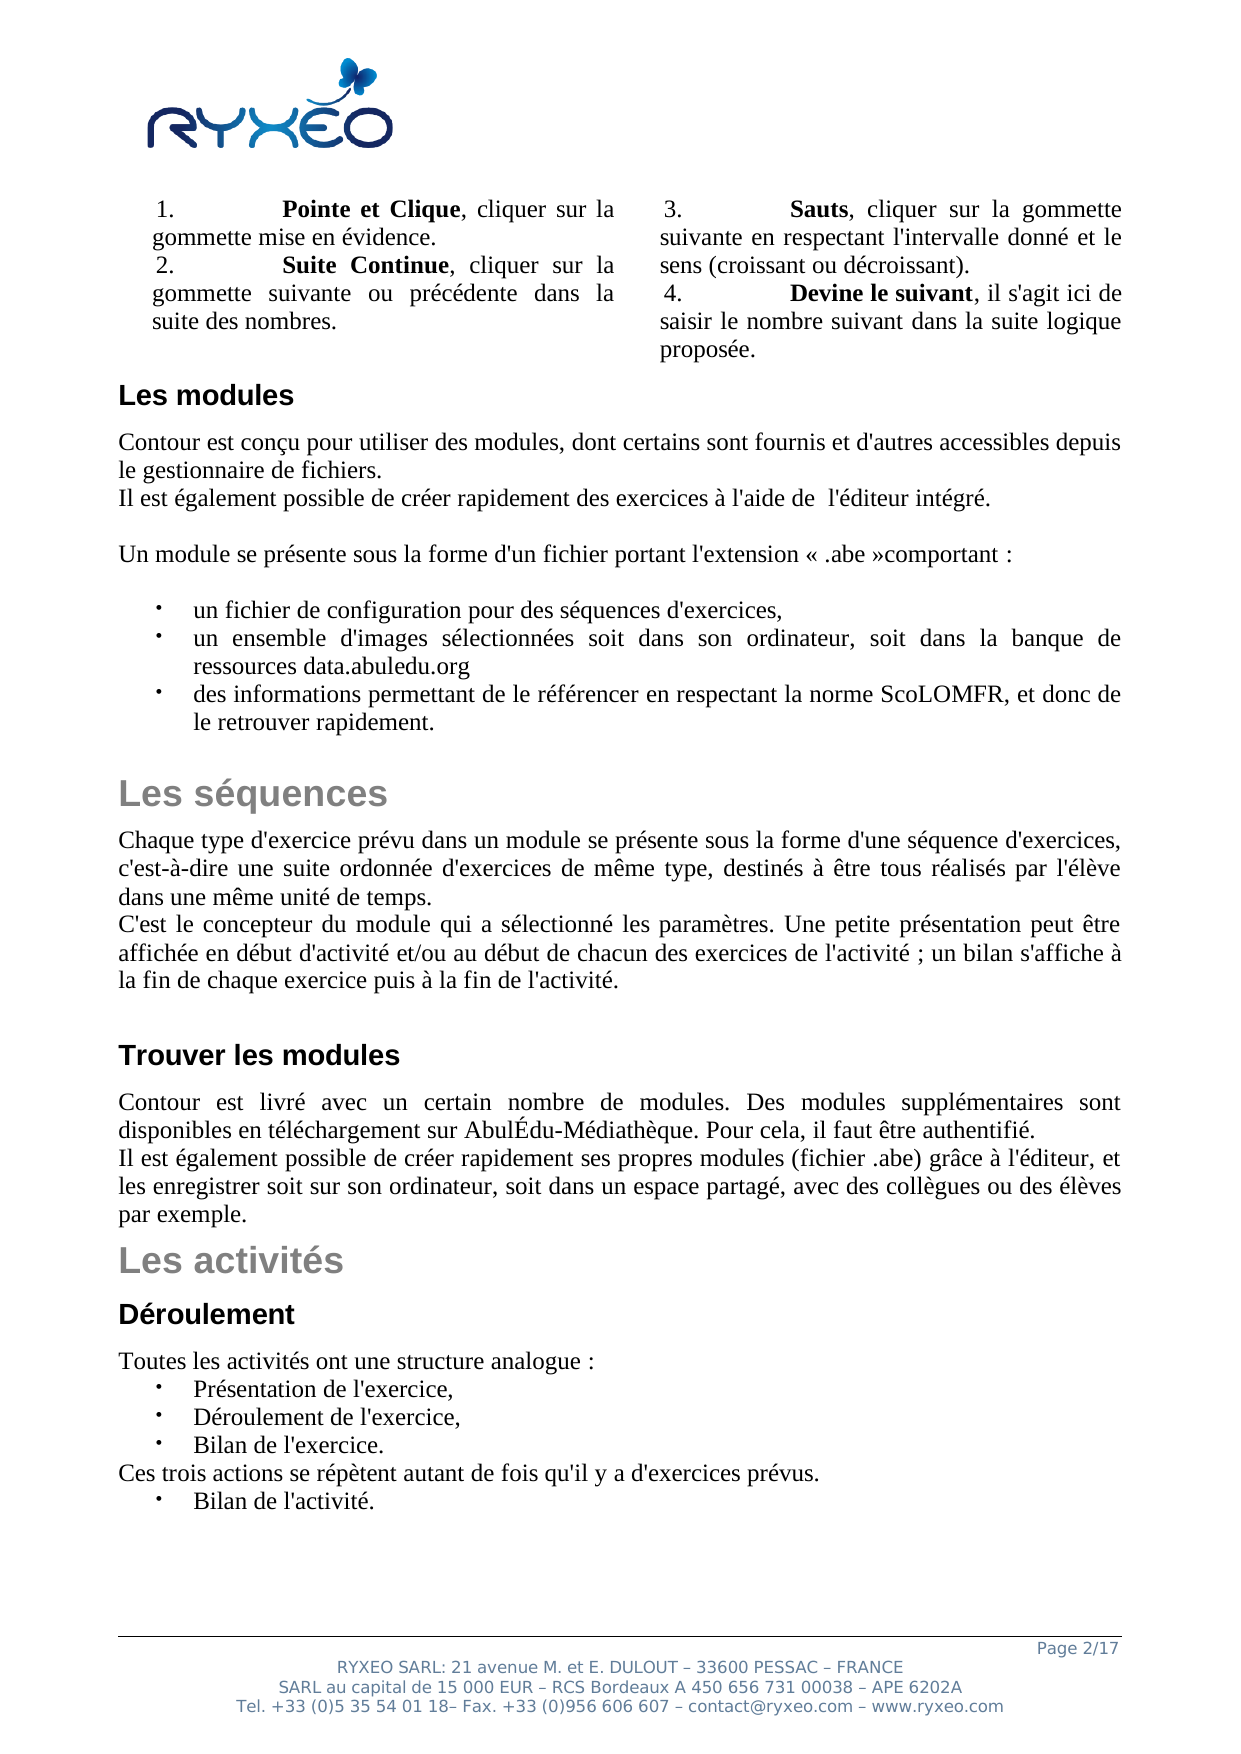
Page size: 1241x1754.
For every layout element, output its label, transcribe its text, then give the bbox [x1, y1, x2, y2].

text Chaque type d'exercice prévu dans un module se présente sous la forme d'une séquence d'exercices, c'est-à-dire une suite ordonnée d'exercices de même type, destinés à être tous réalisés par l'élève dans une même unité de temps. [118, 826, 1122, 910]
list Bilan de l'activité. [156, 1487, 1122, 1515]
text C'est le concepteur du module qui a sélectionné les paramètres. Une petite présentation peut être affichée en début d'activité et/ou au début de chacun des exercices de l'activité ; un bilan s'affiche à la fin de chaque exercice puis à la fin de l'activité. [118, 910, 1122, 994]
list Déroulement de l'exercice, [156, 1403, 1122, 1431]
text Contour est conçu pour utiliser des modules, dont certains sont fournis et d'autres accessibles depuis le gestionnaire de fichiers. [118, 428, 1122, 484]
text Un module se présente sous la forme d'un fichier portant l'extension « .abe »comportant : [118, 540, 1122, 568]
list Devine le suivant, il s'agit ici de saisir le nombre suivant dans la suite logique proposée. [659, 279, 1122, 363]
text Ces trois actions se répètent autant de fois qu'il y a d'exercices prévus. [118, 1459, 1122, 1487]
subtitle Les activités [118, 1240, 1122, 1282]
list un ensemble d'images sélectionnées soit dans son ordinateur, soit dans la banque de ressources data.abuledu.org [156, 624, 1122, 680]
text Toutes les activités ont une structure analogue : [118, 1347, 1122, 1375]
text Il est également possible de créer rapidement ses propres modules (fichier .abe) grâce à l'éditeur, et les enregistrer soit sur son ordinateur, soit dans un espace partagé, avec des collègues ou des élèves par exemple. [118, 1143, 1122, 1228]
list Sauts, cliquer sur la gommette suivante en respectant l'intervalle donné et le sens (croissant ou décroissant). [659, 195, 1122, 279]
list des informations permettant de le référencer en respectant la norme ScoLOMFR, et donc de le retrouver rapidement. [156, 680, 1122, 736]
subtitle Trouver les modules [118, 1039, 1122, 1071]
subtitle Les séquences [118, 772, 1122, 814]
subtitle Les modules [118, 379, 1122, 412]
list Pointe et Clique, cliquer sur la gommette mise en évidence. [152, 195, 614, 251]
list un fichier de configuration pour des séquences d'exercices, [156, 596, 1122, 624]
subtitle Déroulement [118, 1298, 1122, 1331]
picture [147, 58, 393, 148]
list Suite Continue, cliquer sur la gommette suivante ou précédente dans la suite des nombres. [152, 251, 614, 335]
list Bilan de l'exercice. [156, 1431, 1122, 1459]
list Présentation de l'exercice, [156, 1375, 1122, 1403]
text Contour est livré avec un certain nombre de modules. Des modules supplémentaires sont disponibles en téléchargement sur AbulÉdu-Médiathèque. Pour cela, il faut être authentifié. [118, 1087, 1122, 1143]
text Il est également possible de créer rapidement des exercices à l'aide de l'éditeur intégré. [118, 484, 1122, 512]
